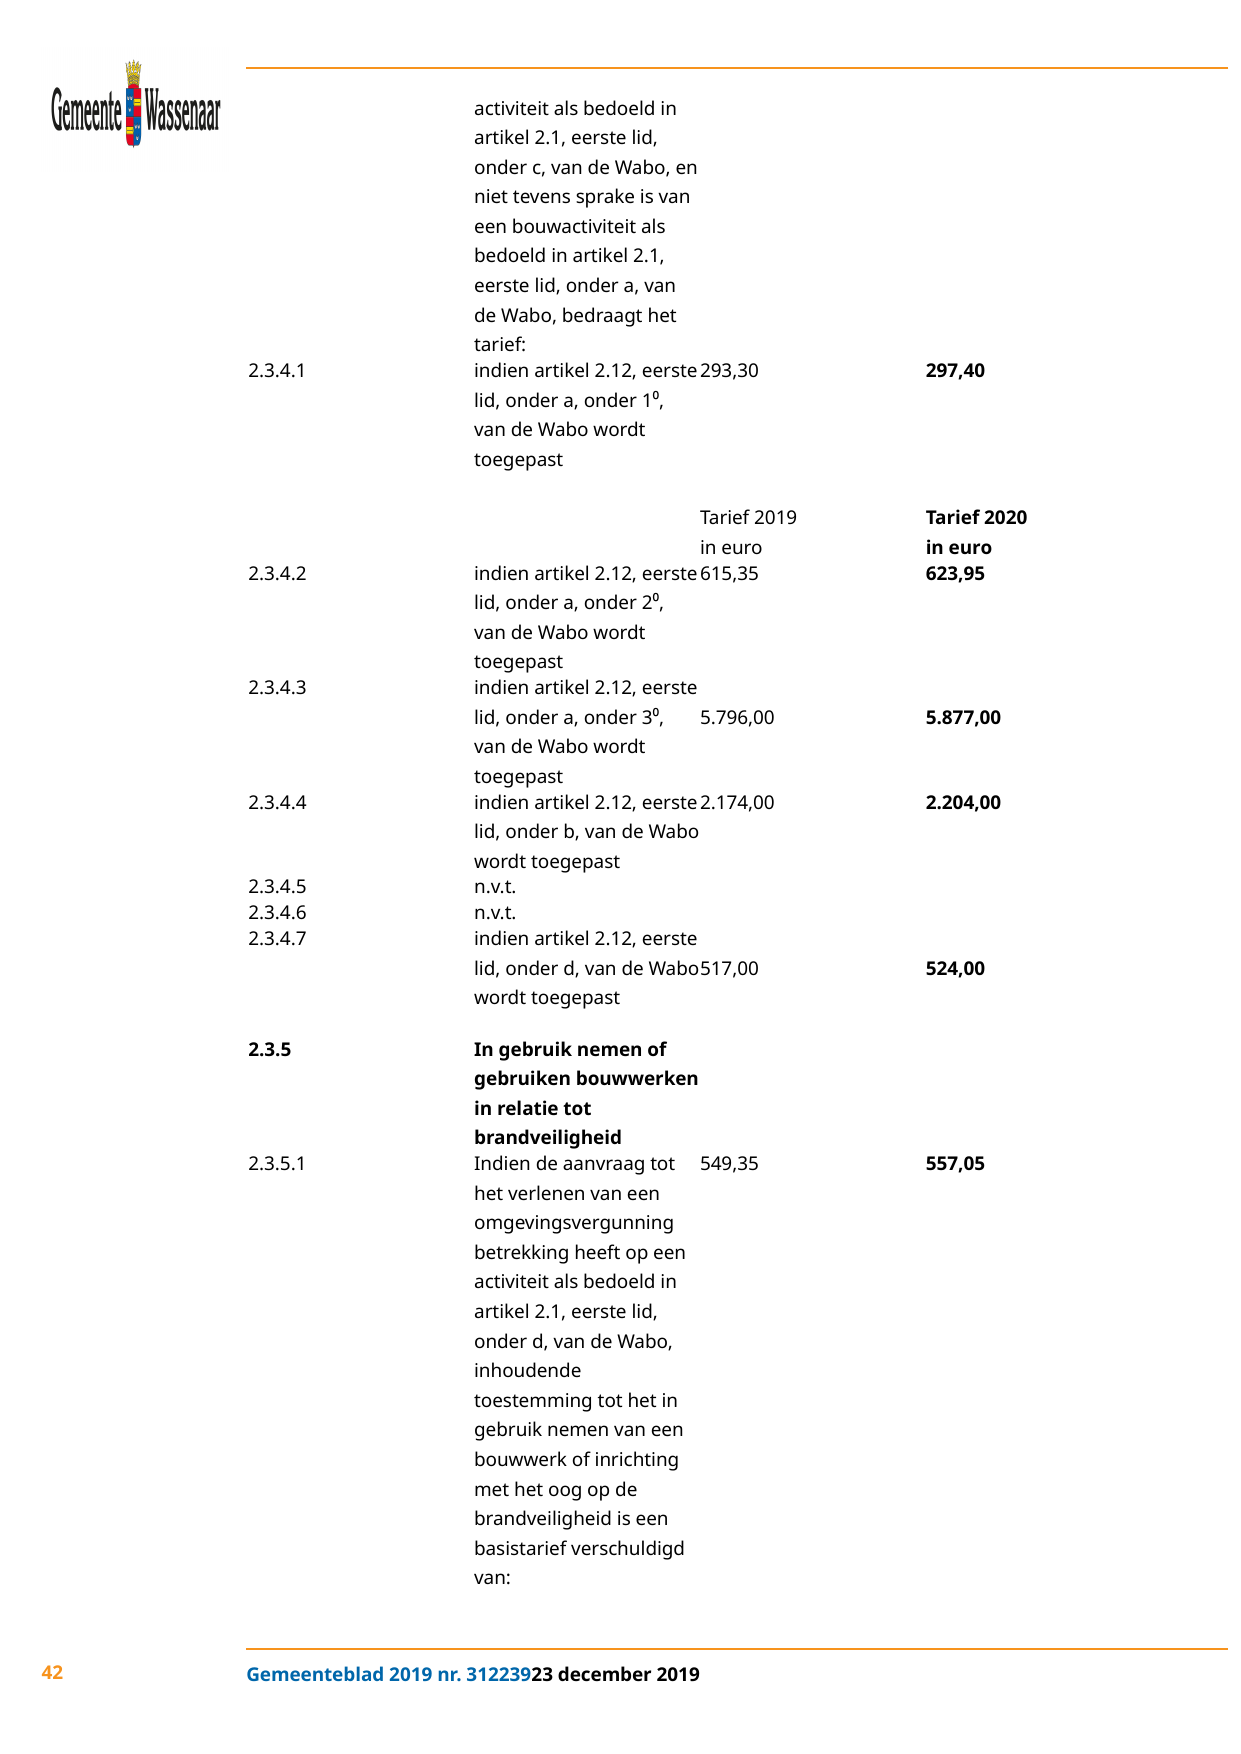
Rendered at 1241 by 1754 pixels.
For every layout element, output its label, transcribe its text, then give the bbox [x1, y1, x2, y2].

table_cell [248, 1010, 474, 1036]
table_cell [926, 900, 1152, 925]
table_cell 293,30 [700, 357, 926, 472]
table_cell 5.796,00 [700, 674, 926, 789]
table_cell [700, 95, 926, 357]
table_cell 2.3.5 [248, 1036, 474, 1150]
table_cell 2.3.4.6 [248, 900, 474, 925]
picture [41, 47, 231, 172]
table_cell [700, 1010, 926, 1036]
table_header [248, 505, 474, 560]
table_cell 297,40 [926, 357, 1152, 472]
table_cell [926, 1010, 1152, 1036]
table_cell indien artikel 2.12, eerste lid, onder a, onder 2⁰, van de Wabo wordt toegepast [474, 560, 700, 674]
table_cell 517,00 [700, 925, 926, 1010]
table_cell n.v.t. [474, 900, 700, 925]
table_cell 549,35 [700, 1150, 926, 1590]
table_cell 5.877,00 [926, 674, 1152, 789]
table_cell [474, 1010, 700, 1036]
table_header Tarief 2020 in euro [926, 505, 1152, 560]
table_cell [700, 900, 926, 925]
table_cell Indien de aanvraag tot het verlenen van een omgevingsvergunning betrekking heeft op een activiteit als bedoeld in artikel 2.1, eerste lid, onder d, van de Wabo, inhoudende toestemming tot het in gebruik nemen van een bouwwerk of inrichting met het oog op de brandveiligheid is een basistarief verschuldigd van: [474, 1150, 700, 1590]
table_cell indien artikel 2.12, eerste lid, onder d, van de Wabo wordt toegepast [474, 925, 700, 1010]
table_cell 2.204,00 [926, 789, 1152, 874]
table_cell [926, 874, 1152, 899]
table_cell [700, 874, 926, 899]
table_cell indien artikel 2.12, eerste lid, onder a, onder 1⁰, van de Wabo wordt toegepast [474, 357, 700, 472]
table_cell 2.3.4.1 [248, 357, 474, 472]
table_header Tarief 2019 in euro [700, 505, 926, 560]
table_cell [926, 95, 1152, 357]
table_header [474, 505, 700, 560]
table_cell 2.3.4.7 [248, 925, 474, 1010]
table_cell 2.3.4.2 [248, 560, 474, 674]
table_cell [926, 1036, 1152, 1150]
table_cell 2.3.4.3 [248, 674, 474, 789]
table_cell 615,35 [700, 560, 926, 674]
table_cell In gebruik nemen of gebruiken bouwwerken in relatie tot brandveiligheid [474, 1036, 700, 1150]
table_cell 557,05 [926, 1150, 1152, 1590]
table_cell [700, 1036, 926, 1150]
table_cell 2.3.4.4 [248, 789, 474, 874]
table_cell [248, 95, 474, 357]
table_cell 2.3.4.5 [248, 874, 474, 899]
table_cell n.v.t. [474, 874, 700, 899]
table_cell 2.3.5.1 [248, 1150, 474, 1590]
table_cell activiteit als bedoeld in artikel 2.1, eerste lid, onder c, van de Wabo, en niet tevens sprake is van een bouwactiviteit als bedoeld in artikel 2.1, eerste lid, onder a, van de Wabo, bedraagt het tarief: [474, 95, 700, 357]
table_cell indien artikel 2.12, eerste lid, onder a, onder 3⁰, van de Wabo wordt toegepast [474, 674, 700, 789]
table_cell 623,95 [926, 560, 1152, 674]
table_cell indien artikel 2.12, eerste lid, onder b, van de Wabo wordt toegepast [474, 789, 700, 874]
table_cell 524,00 [926, 925, 1152, 1010]
table_cell 2.174,00 [700, 789, 926, 874]
